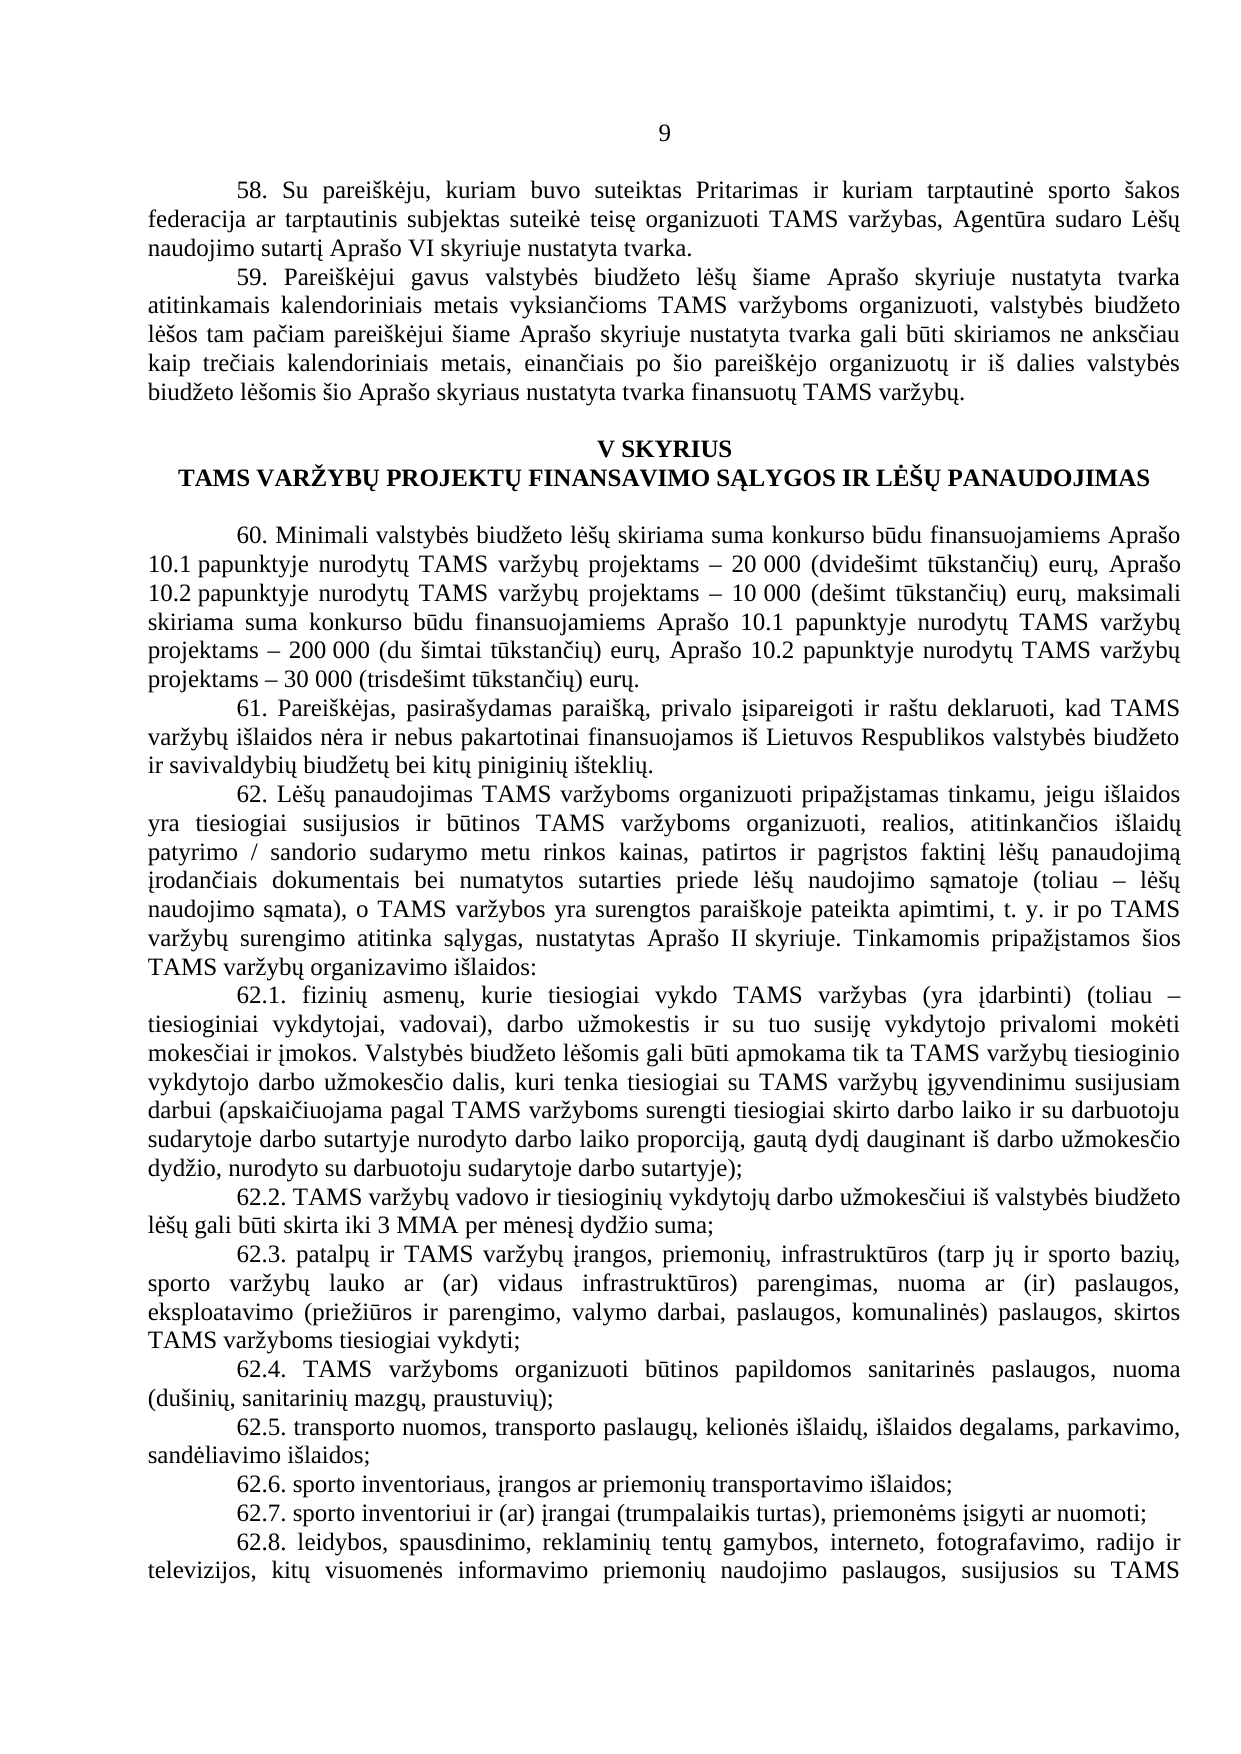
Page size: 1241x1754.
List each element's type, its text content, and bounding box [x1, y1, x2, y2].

text 60. Minimali valstybės biudžeto lėšų skiriama suma konkurso būdu finansuojamiems Aprašo 10.1 papunktyje nurodytų TAMS varžybų projektams – 20 000 (dvidešimt tūkstančių) eurų, Aprašo 10.2 papunktyje nurodytų TAMS varžybų projektams – 10 000 (dešimt tūkstančių) eurų, maksimali skiriama suma konkurso būdu finansuojamiems Aprašo 10.1 papunktyje nurodytų TAMS varžybų projektams – 200 000 (du šimtai tūkstančių) eurų, Aprašo 10.2 papunktyje nurodytų TAMS varžybų projektams – 30 000 (trisdešimt tūkstančių) eurų. [148, 521, 1181, 693]
text 62.5. transporto nuomos, transporto paslaugų, kelionės išlaidų, išlaidos degalams, parkavimo, sandėliavimo išlaidos; [148, 1412, 1181, 1469]
text 62.4. TAMS varžyboms organizuoti būtinos papildomos sanitarinės paslaugos, nuoma (dušinių, sanitarinių mazgų, praustuvių); [148, 1354, 1181, 1412]
text V SKYRIUS [148, 434, 1181, 463]
text 62.3. patalpų ir TAMS varžybų įrangos, priemonių, infrastruktūros (tarp jų ir sporto bazių, sporto varžybų lauko ar (ar) vidaus infrastruktūros) parengimas, nuoma ar (ir) paslaugos, eksploatavimo (priežiūros ir parengimo, valymo darbai, paslaugos, komunalinės) paslaugos, skirtos TAMS varžyboms tiesiogiai vykdyti; [148, 1239, 1181, 1354]
text TAMS VARŽYBŲ PROJEKTŲ FINANSAVIMO SĄLYGOS IR LĖŠŲ PANAUDOJIMAS [148, 463, 1181, 492]
text 59. Pareiškėjui gavus valstybės biudžeto lėšų šiame Aprašo skyriuje nustatyta tvarka atitinkamais kalendoriniais metais vyksiančioms TAMS varžyboms organizuoti, valstybės biudžeto lėšos tam pačiam pareiškėjui šiame Aprašo skyriuje nustatyta tvarka gali būti skiriamos ne anksčiau kaip trečiais kalendoriniais metais, einančiais po šio pareiškėjo organizuotų ir iš dalies valstybės biudžeto lėšomis šio Aprašo skyriaus nustatyta tvarka finansuotų TAMS varžybų. [148, 262, 1181, 406]
text 58. Su pareiškėju, kuriam buvo suteiktas Pritarimas ir kuriam tarptautinė sporto šakos federacija ar tarptautinis subjektas suteikė teisę organizuoti TAMS varžybas, Agentūra sudaro Lėšų naudojimo sutartį Aprašo VI skyriuje nustatyta tvarka. [148, 176, 1181, 262]
text 62.8. leidybos, spausdinimo, reklaminių tentų gamybos, interneto, fotografavimo, radijo ir televizijos, kitų visuomenės informavimo priemonių naudojimo paslaugos, susijusios su TAMS [148, 1527, 1181, 1584]
text 62.6. sporto inventoriaus, įrangos ar priemonių transportavimo išlaidos; [148, 1469, 1181, 1498]
text 62.7. sporto inventoriui ir (ar) įrangai (trumpalaikis turtas), priemonėms įsigyti ar nuomoti; [148, 1498, 1181, 1527]
text 62.2. TAMS varžybų vadovo ir tiesioginių vykdytojų darbo užmokesčiui iš valstybės biudžeto lėšų gali būti skirta iki 3 MMA per mėnesį dydžio suma; [148, 1182, 1181, 1239]
text 62.1. fizinių asmenų, kurie tiesiogiai vykdo TAMS varžybas (yra įdarbinti) (toliau – tiesioginiai vykdytojai, vadovai), darbo užmokestis ir su tuo susiję vykdytojo privalomi mokėti mokesčiai ir įmokos. Valstybės biudžeto lėšomis gali būti apmokama tik ta TAMS varžybų tiesioginio vykdytojo darbo užmokesčio dalis, kuri tenka tiesiogiai su TAMS varžybų įgyvendinimu susijusiam darbui (apskaičiuojama pagal TAMS varžyboms surengti tiesiogiai skirto darbo laiko ir su darbuotoju sudarytoje darbo sutartyje nurodyto darbo laiko proporciją, gautą dydį dauginant iš darbo užmokesčio dydžio, nurodyto su darbuotoju sudarytoje darbo sutartyje); [148, 981, 1181, 1182]
text 61. Pareiškėjas, pasirašydamas paraišką, privalo įsipareigoti ir raštu deklaruoti, kad TAMS varžybų išlaidos nėra ir nebus pakartotinai finansuojamos iš Lietuvos Respublikos valstybės biudžeto ir savivaldybių biudžetų bei kitų piniginių išteklių. [148, 693, 1181, 779]
text 62. Lėšų panaudojimas TAMS varžyboms organizuoti pripažįstamas tinkamu, jeigu išlaidos yra tiesiogiai susijusios ir būtinos TAMS varžyboms organizuoti, realios, atitinkančios išlaidų patyrimo / sandorio sudarymo metu rinkos kainas, patirtos ir pagrįstos faktinį lėšų panaudojimą įrodančiais dokumentais bei numatytos sutarties priede lėšų naudojimo sąmatoje (toliau – lėšų naudojimo sąmata), o TAMS varžybos yra surengtos paraiškoje pateikta apimtimi, t. y. ir po TAMS varžybų surengimo atitinka sąlygas, nustatytas Aprašo II skyriuje. Tinkamomis pripažįstamos šios TAMS varžybų organizavimo išlaidos: [148, 779, 1181, 981]
